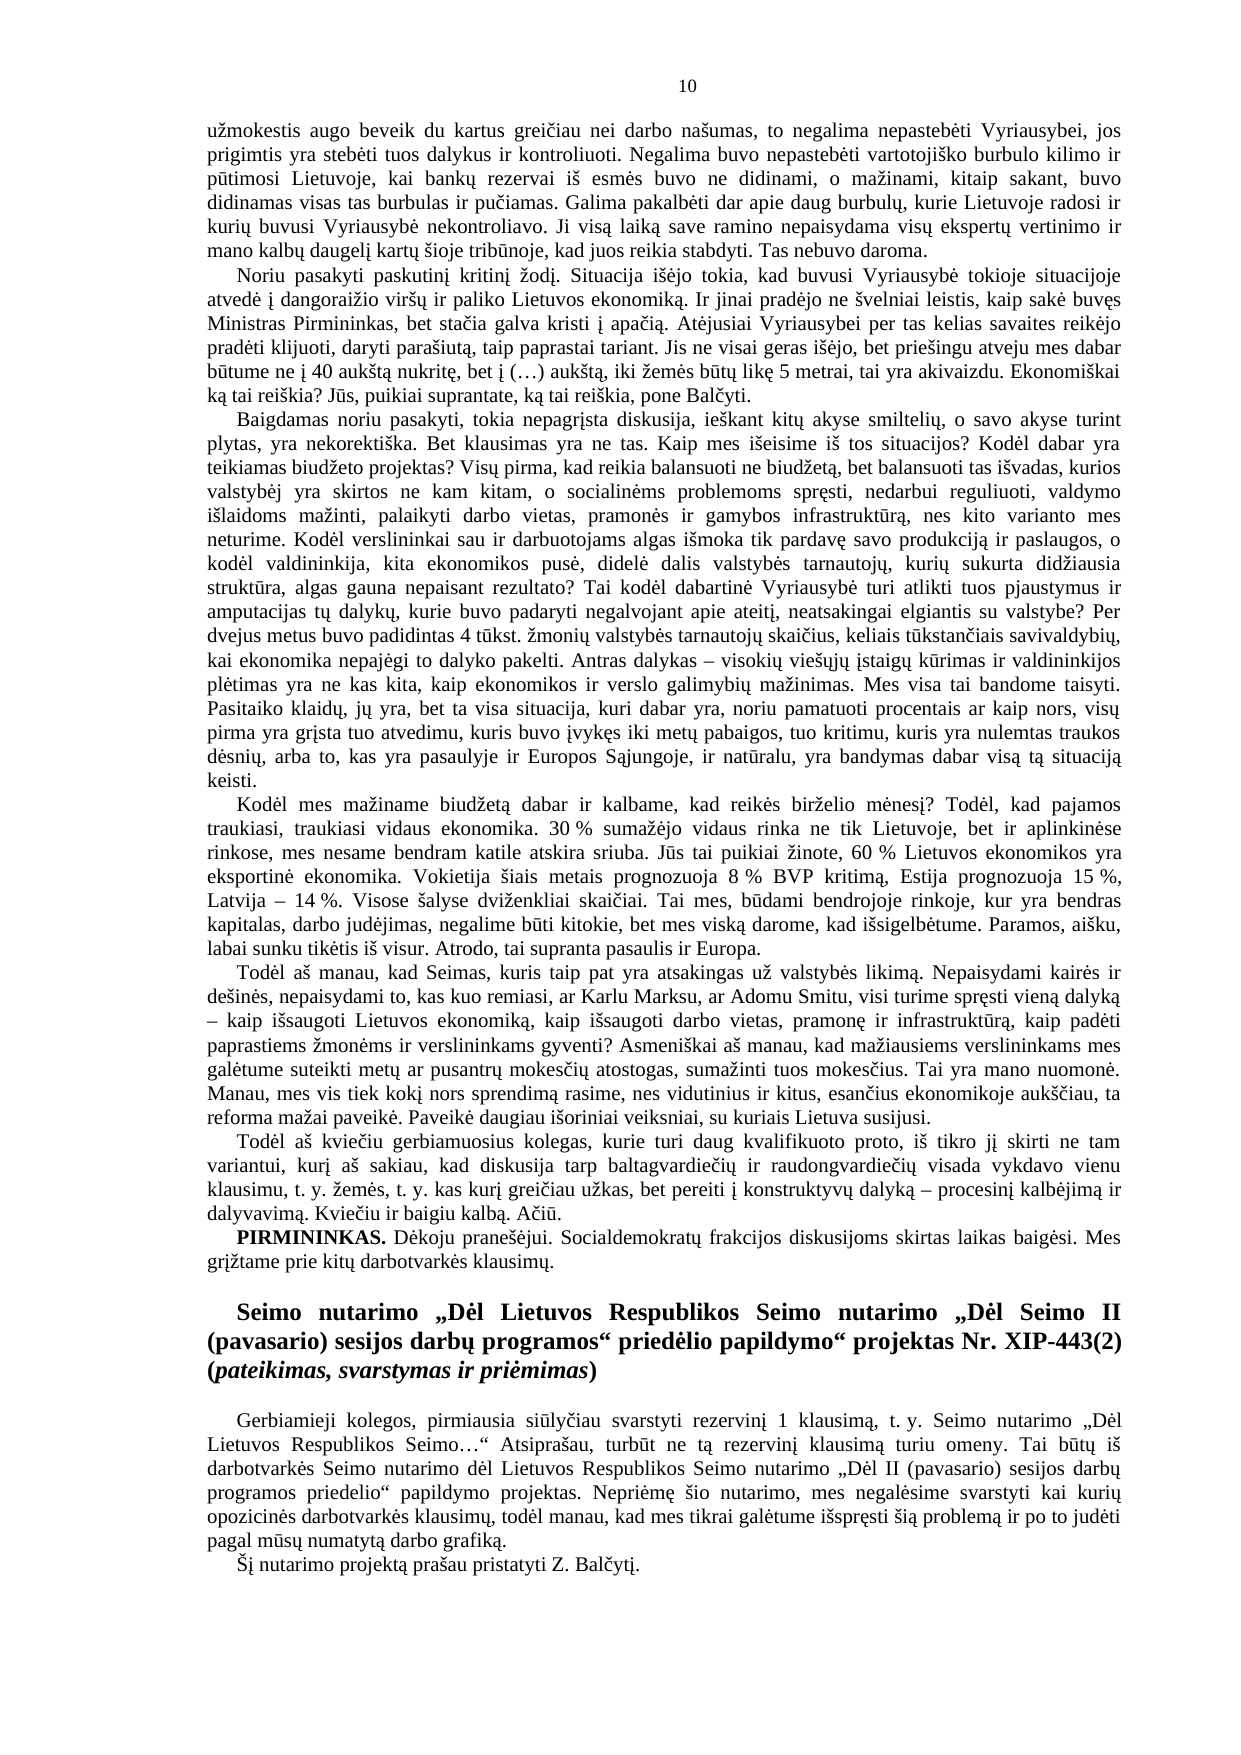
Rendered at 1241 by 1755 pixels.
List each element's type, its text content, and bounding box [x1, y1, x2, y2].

text Seimo nutarimo „Dėl Lietuvos Respublikos Seimo nutarimo „Dėl Seimo II (pavasario) sesijos darbų programos“ priedėlio papildymo“ projektas Nr. XIP-443(2) (pateikimas, svarstymas ir priėmimas) [207, 1297, 1122, 1383]
text Noriu pasakyti paskutinį kritinį žodį. Situacija išėjo tokia, kad buvusi Vyriausybė tokioje situacijoje atvedė į dangoraižio viršų ir paliko Lietuvos ekonomiką. Ir jinai pradėjo ne švelniai leistis, kaip sakė buvęs Ministras Pirmininkas, bet stačia galva kristi į apačią. Atėjusiai Vyriausybei per tas kelias savaites reikėjo pradėti klijuoti, daryti parašiutą, taip paprastai tariant. Jis ne visai geras išėjo, bet priešingu atveju mes dabar būtume ne į 40 aukštą nukritę, bet į (…) aukštą, iki žemės būtų likę 5 metrai, tai yra akivaizdu. Ekonomiškai ką tai reiškia? Jūs, puikiai suprantate, ką tai reiškia, pone Balčyti. [207, 262, 1122, 407]
text PIRMININKAS. Dėkoju pranešėjui. Socialdemokratų frakcijos diskusijoms skirtas laikas baigėsi. Mes grįžtame prie kitų darbotvarkės klausimų. [207, 1225, 1122, 1273]
text Gerbiamieji kolegos, pirmiausia siūlyčiau svarstyti rezervinį 1 klausimą, t. y. Seimo nutarimo „Dėl Lietuvos Respublikos Seimo…“ Atsiprašau, turbūt ne tą rezervinį klausimą turiu omeny. Tai būtų iš darbotvarkės Seimo nutarimo dėl Lietuvos Respublikos Seimo nutarimo „Dėl II (pavasario) sesijos darbų programos priedelio“ papildymo projektas. Nepriėmę šio nutarimo, mes negalėsime svarstyti kai kurių opozicinės darbotvarkės klausimų, todėl manau, kad mes tikrai galėtume išspręsti šią problemą ir po to judėti pagal mūsų numatytą darbo grafiką. [207, 1407, 1122, 1552]
text Baigdamas noriu pasakyti, tokia nepagrįsta diskusija, ieškant kitų akyse smiltelių, o savo akyse turint plytas, yra nekorektiška. Bet klausimas yra ne tas. Kaip mes išeisime iš tos situacijos? Kodėl dabar yra teikiamas biudžeto projektas? Visų pirma, kad reikia balansuoti ne biudžetą, bet balansuoti tas išvadas, kurios valstybėj yra skirtos ne kam kitam, o socialinėms problemoms spręsti, nedarbui reguliuoti, valdymo išlaidoms mažinti, palaikyti darbo vietas, pramonės ir gamybos infrastruktūrą, nes kito varianto mes neturime. Kodėl verslininkai sau ir darbuotojams algas išmoka tik pardavę savo produkciją ir paslaugos, o kodėl valdininkija, kita ekonomikos pusė, didelė dalis valstybės tarnautojų, kurių sukurta didžiausia struktūra, algas gauna nepaisant rezultato? Tai kodėl dabartinė Vyriausybė turi atlikti tuos pjaustymus ir amputacijas tų dalykų, kurie buvo padaryti negalvojant apie ateitį, neatsakingai elgiantis su valstybe? Per dvejus metus buvo padidintas 4 tūkst. žmonių valstybės tarnautojų skaičius, keliais tūkstančiais savivaldybių, kai ekonomika nepajėgi to dalyko pakelti. Antras dalykas – visokių viešųjų įstaigų kūrimas ir valdininkijos plėtimas yra ne kas kita, kaip ekonomikos ir verslo galimybių mažinimas. Mes visa tai bandome taisyti. Pasitaiko klaidų, jų yra, bet ta visa situacija, kuri dabar yra, noriu pamatuoti procentais ar kaip nors, visų pirma yra grįsta tuo atvedimu, kuris buvo įvykęs iki metų pabaigos, tuo kritimu, kuris yra nulemtas traukos dėsnių, arba to, kas yra pasaulyje ir Europos Sąjungoje, ir natūralu, yra bandymas dabar visą tą situaciją keisti. [207, 407, 1122, 792]
text užmokestis augo beveik du kartus greičiau nei darbo našumas, to negalima nepastebėti Vyriausybei, jos prigimtis yra stebėti tuos dalykus ir kontroliuoti. Negalima buvo nepastebėti vartotojiško burbulo kilimo ir pūtimosi Lietuvoje, kai bankų rezervai iš esmės buvo ne didinami, o mažinami, kitaip sakant, buvo didinamas visas tas burbulas ir pučiamas. Galima pakalbėti dar apie daug burbulų, kurie Lietuvoje radosi ir kurių buvusi Vyriausybė nekontroliavo. Ji visą laiką save ramino nepaisydama visų ekspertų vertinimo ir mano kalbų daugelį kartų šioje tribūnoje, kad juos reikia stabdyti. Tas nebuvo daroma. [207, 118, 1122, 262]
text Šį nutarimo projektą prašau pristatyti Z. Balčytį. [207, 1552, 1122, 1576]
text Kodėl mes mažiname biudžetą dabar ir kalbame, kad reikės birželio mėnesį? Todėl, kad pajamos traukiasi, traukiasi vidaus ekonomika. 30 % sumažėjo vidaus rinka ne tik Lietuvoje, bet ir aplinkinėse rinkose, mes nesame bendram katile atskira sriuba. Jūs tai puikiai žinote, 60 % Lietuvos ekonomikos yra eksportinė ekonomika. Vokietija šiais metais prognozuoja 8 % BVP kritimą, Estija prognozuoja 15 %, Latvija – 14 %. Visose šalyse dviženkliai skaičiai. Tai mes, būdami bendrojoje rinkoje, kur yra bendras kapitalas, darbo judėjimas, negalime būti kitokie, bet mes viską darome, kad išsigelbėtume. Paramos, aišku, labai sunku tikėtis iš visur. Atrodo, tai supranta pasaulis ir Europa. [207, 792, 1122, 960]
text Todėl aš manau, kad Seimas, kuris taip pat yra atsakingas už valstybės likimą. Nepaisydami kairės ir dešinės, nepaisydami to, kas kuo remiasi, ar Karlu Marksu, ar Adomu Smitu, visi turime spręsti vieną dalyką – kaip išsaugoti Lietuvos ekonomiką, kaip išsaugoti darbo vietas, pramonę ir infrastruktūrą, kaip padėti paprastiems žmonėms ir verslininkams gyventi? Asmeniškai aš manau, kad mažiausiems verslininkams mes galėtume suteikti metų ar pusantrų mokesčių atostogas, sumažinti tuos mokesčius. Tai yra mano nuomonė. Manau, mes vis tiek kokį nors sprendimą rasime, nes vidutinius ir kitus, esančius ekonomikoje aukščiau, ta reforma mažai paveikė. Paveikė daugiau išoriniai veiksniai, su kuriais Lietuva susijusi. [207, 960, 1122, 1129]
text Todėl aš kviečiu gerbiamuosius kolegas, kurie turi daug kvalifikuoto proto, iš tikro jį skirti ne tam variantui, kurį aš sakiau, kad diskusija tarp baltagvardiečių ir raudongvardiečių visada vykdavo vienu klausimu, t. y. žemės, t. y. kas kurį greičiau užkas, bet pereiti į konstruktyvų dalyką – procesinį kalbėjimą ir dalyvavimą. Kviečiu ir baigiu kalbą. Ačiū. [207, 1129, 1122, 1225]
